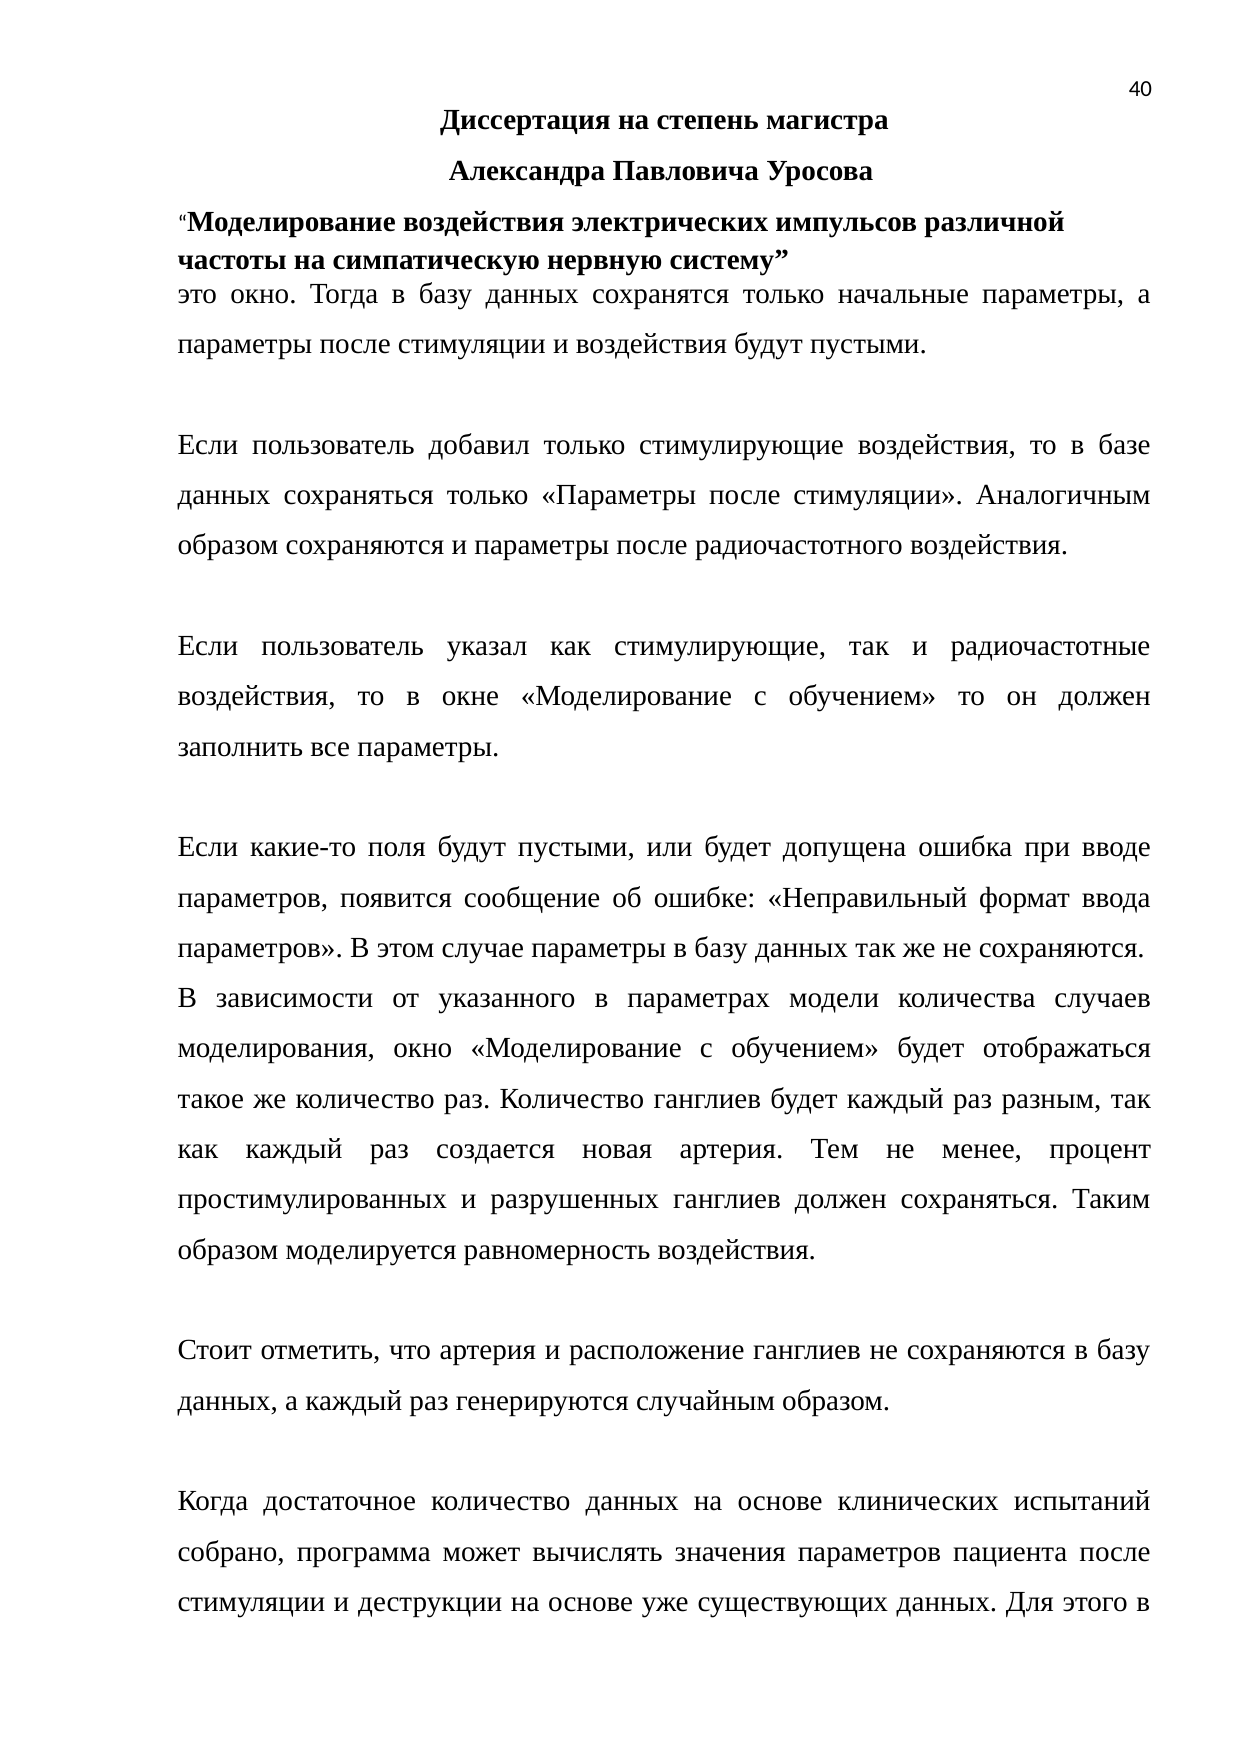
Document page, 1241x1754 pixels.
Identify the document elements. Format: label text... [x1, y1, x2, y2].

text Если пользователь указал как стимулирующие, так и радиочастотные воздействия, то в окне «Моделирование с обучением» то он должен заполнить все параметры. [177, 628, 1152, 762]
text Если пользователь добавил только стимулирующие воздействия, то в базе данных сохраняться только «Параметры после стимуляции». Аналогичным образом сохраняются и параметры после радиочастотного воздействия. [177, 427, 1152, 561]
text Когда достаточное количество данных на основе клинических испытаний собрано, программа может вычислять значения параметров пациента после стимуляции и деструкции на основе уже существующих данных. Для этого в [177, 1483, 1152, 1618]
text В зависимости от указанного в параметрах модели количества случаев моделирования, окно «Моделирование с обучением» будет отображаться такое же количество раз. Количество ганглиев будет каждый раз разным, так как каждый раз создается новая артерия. Тем не менее, процент простимулированных и разрушенных ганглиев должен сохраняться. Таким образом моделируется равномерность воздействия. [177, 980, 1152, 1265]
text это окно. Тогда в базу данных сохранятся только начальные параметры, а параметры после стимуляции и воздействия будут пустыми. [177, 276, 1152, 360]
text Стоит отметить, что артерия и расположение ганглиев не сохраняются в базу данных, а каждый раз генерируются случайным образом. [177, 1332, 1152, 1416]
text Если какие-то поля будут пустыми, или будет допущена ошибка при вводе параметров, появится сообщение об ошибке: «Неправильный формат ввода параметров». В этом случае параметры в базу данных так же не сохраняются. [177, 829, 1152, 963]
